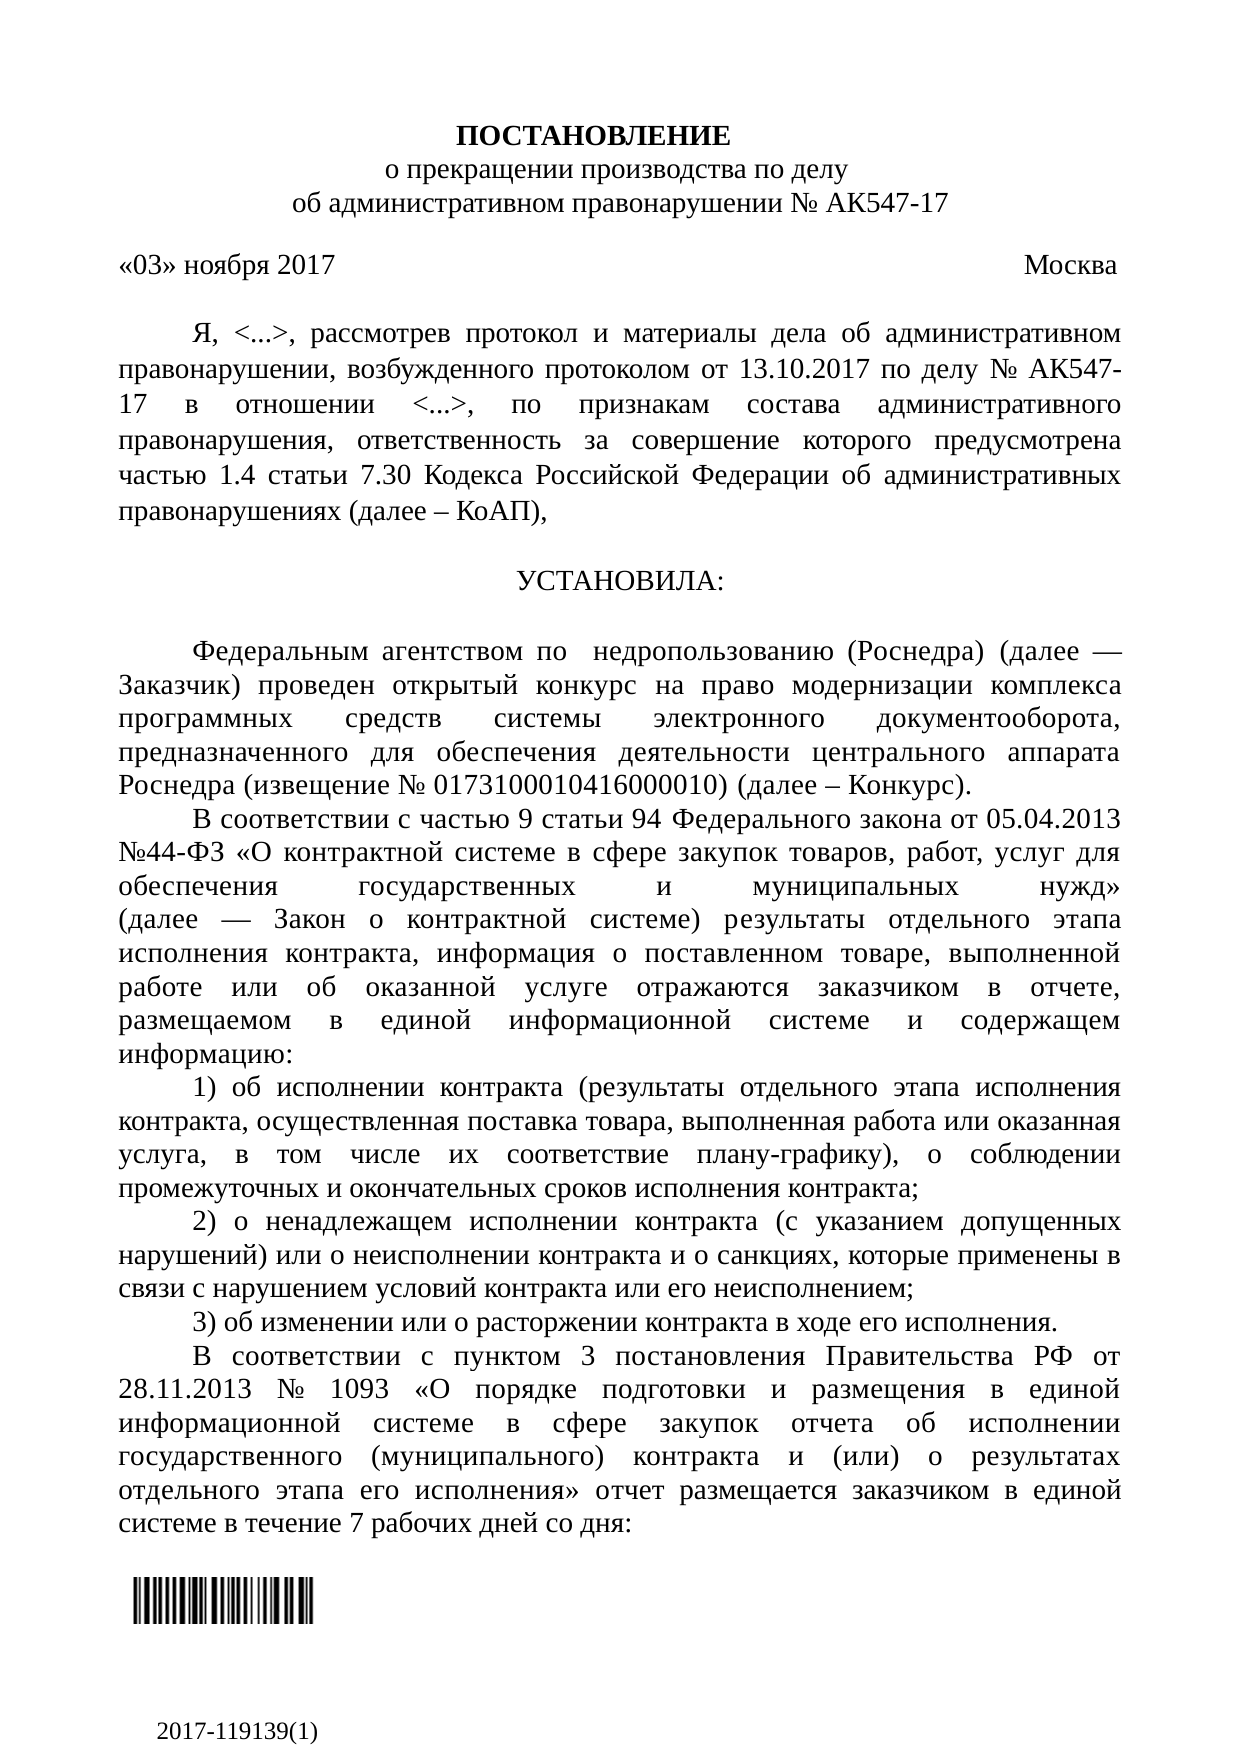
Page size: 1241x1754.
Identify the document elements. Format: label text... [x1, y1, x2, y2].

text 1) об исполнении контракта (результаты отдельного этапа исполнения контракта, осуществленная поставка товара, выполненная работа или оказанная услуга, в том числе их соответствие плану-графику), о соблюдении промежуточных и окончательных сроков исполнения контракта; [118, 1069, 1122, 1203]
text 3) об изменении или о расторжении контракта в ходе его исполнения. [118, 1304, 1122, 1338]
text В соответствии с частью 9 статьи 94 Федерального закона от 05.04.2013 №44-ФЗ «О контрактной системе в сфере закупок товаров, работ, услуг для обеспечения государственных и муниципальных нужд» (далее — Закон о контрактной системе) результаты отдельного этапа исполнения контракта, информация о поставленном товаре, выполненной работе или об оказанной услуге отражаются заказчиком в отчете, размещаемом в единой информационной системе и содержащем информацию: [118, 801, 1122, 1069]
text 2) о ненадлежащем исполнении контракта (с указанием допущенных нарушений) или о неисполнении контракта и о санкциях, которые применены в связи с нарушением условий контракта или его неисполнением; [118, 1203, 1122, 1304]
picture [118, 1577, 331, 1624]
text о прекращении производства по делу [118, 152, 1122, 185]
text «03» ноября 2017 Москва [118, 247, 1122, 281]
text В соответствии с пунктом 3 постановления Правительства РФ от 28.11.2013 № 1093 «О порядке подготовки и размещения в единой информационной системе в сфере закупок отчета об исполнении государственного (муниципального) контракта и (или) о результатах отдельного этапа его исполнения» отчет размещается заказчиком в единой системе в течение 7 рабочих дней со дня: [118, 1338, 1122, 1539]
text ПОСТАНОВЛЕНИЕ [117, 118, 1078, 152]
text Я, <...>, рассмотрев протокол и материалы дела об административном правонарушении, возбужденного протоколом от 13.10.2017 по делу № АК547-17 в отношении <...>, по признакам состава административного правонарушения, ответственность за совершение которого предусмотрена частью 1.4 статьи 7.30 Кодекса Российской Федерации об административных правонарушениях (далее – КоАП), [118, 314, 1122, 527]
text УСТАНОВИЛА: [118, 562, 1122, 598]
text Федеральным агентством по недропользованию (Роснедра) (далее — Заказчик) проведен открытый конкурс на право модернизации комплекса программных средств системы электронного документооборота, предназначенного для обеспечения деятельности центрального аппарата Роснедра (извещение № 0173100010416000010) (далее – Конкурс). [118, 633, 1122, 801]
text об административном правонарушении № АК547-17 [118, 185, 1122, 219]
